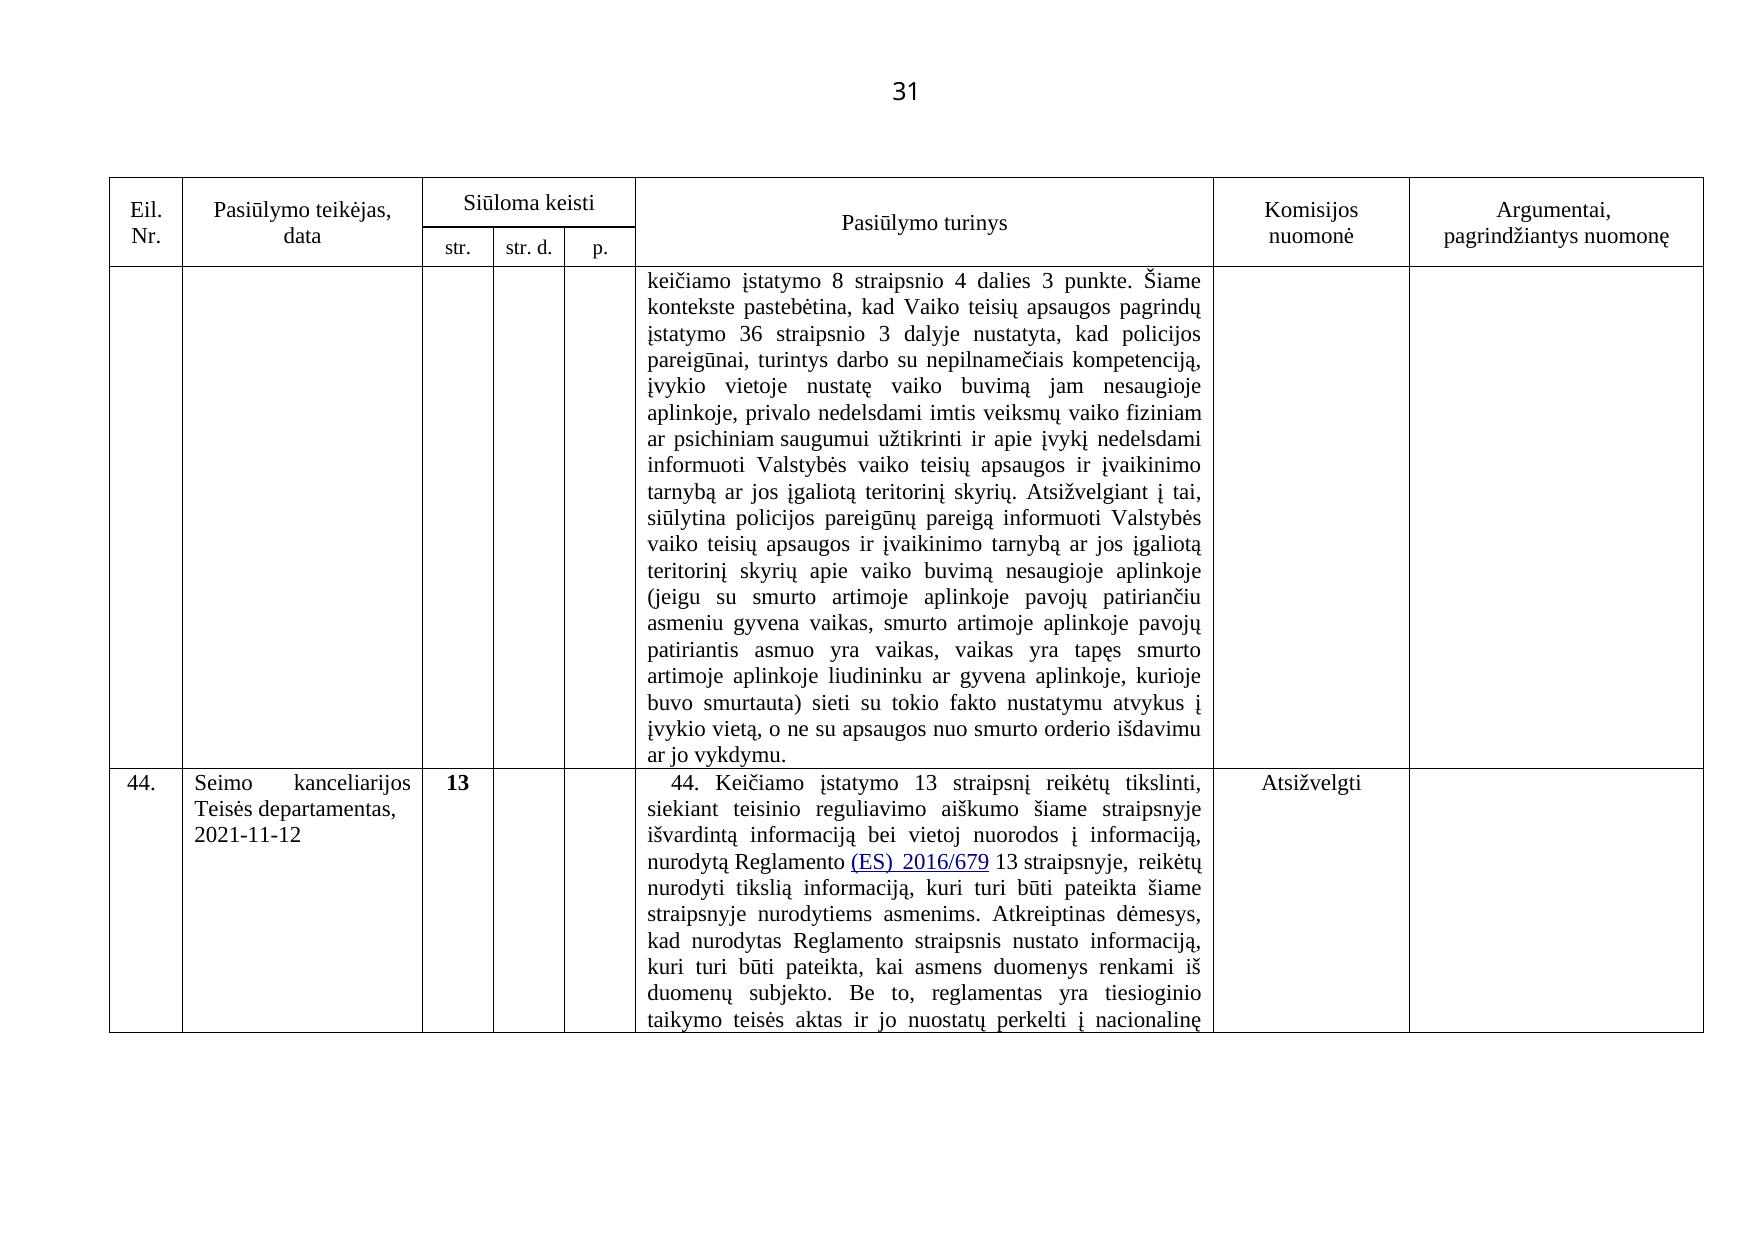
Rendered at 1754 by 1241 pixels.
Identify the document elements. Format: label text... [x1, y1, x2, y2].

table_cell [183, 267, 422, 768]
table_cell [423, 267, 493, 768]
table_header Pasiūlymo teikėjas, data [183, 178, 422, 266]
table_cell [494, 769, 564, 1032]
table_header Eil. Nr. [110, 178, 182, 266]
table_header Pasiūlymo turinys [636, 178, 1213, 266]
table_cell [565, 769, 635, 1032]
table_cell 44. Keičiamo įstatymo 13 straipsnį reikėtų tikslinti, siekiant teisinio reguliavimo aiškumo šiame straipsnyje išvardintą informaciją bei vietoj nuorodos į informaciją, nurodytą Reglamento (ES) 2016/679 13 straipsnyje, reikėtų nurodyti tikslią informaciją, kuri turi būti pateikta šiame straipsnyje nurodytiems asmenims. Atkreiptinas dėmesys, kad nurodytas Reglamento straipsnis nustato informaciją, kuri turi būti pateikta, kai asmens duomenys renkami iš duomenų subjekto. Be to, reglamentas yra tiesioginio taikymo teisės aktas ir jo nuostatų perkelti į nacionalinę [636, 769, 1213, 1032]
table_header Argumentai, pagrindžiantys nuomonę [1410, 178, 1703, 266]
table_cell keičiamo įstatymo 8 straipsnio 4 dalies 3 punkte. Šiame kontekste pastebėtina, kad Vaiko teisių apsaugos pagrindų įstatymo 36 straipsnio 3 dalyje nustatyta, kad policijos pareigūnai, turintys darbo su nepilnamečiais kompetenciją, įvykio vietoje nustatę vaiko buvimą jam nesaugioje aplinkoje, privalo nedelsdami imtis veiksmų vaiko fiziniam ar psichiniam saugumui užtikrinti ir apie įvykį nedelsdami informuoti Valstybės vaiko teisių apsaugos ir įvaikinimo tarnybą ar jos įgaliotą teritorinį skyrių. Atsižvelgiant į tai, siūlytina policijos pareigūnų pareigą informuoti Valstybės vaiko teisių apsaugos ir įvaikinimo tarnybą ar jos įgaliotą teritorinį skyrių apie vaiko buvimą nesaugioje aplinkoje (jeigu su smurto artimoje aplinkoje pavojų patiriančiu asmeniu gyvena vaikas, smurto artimoje aplinkoje pavojų patiriantis asmuo yra vaikas, vaikas yra tapęs smurto artimoje aplinkoje liudininku ar gyvena aplinkoje, kurioje buvo smurtauta) sieti su tokio fakto nustatymu atvykus į įvykio vietą, o ne su apsaugos nuo smurto orderio išdavimu ar jo vykdymu. [636, 267, 1213, 768]
table_cell p. [565, 228, 635, 266]
table_cell [1410, 267, 1703, 768]
table_header Komisijos nuomonė [1214, 178, 1409, 266]
table_cell Atsižvelgti [1214, 769, 1409, 1032]
table_cell [494, 267, 564, 768]
table_cell str. d. [494, 228, 564, 266]
table_header Siūloma keisti [423, 178, 635, 226]
table_cell [1214, 267, 1409, 768]
table_cell str. [423, 228, 493, 266]
table_cell [110, 267, 182, 768]
table_cell [565, 267, 635, 768]
table_cell [110, 769, 182, 1032]
table_cell 13 [423, 769, 493, 1032]
table_cell [1410, 769, 1703, 1032]
table_cell Seimo kanceliarijos Teisės departamentas, 2021-11-12 [183, 769, 422, 1032]
